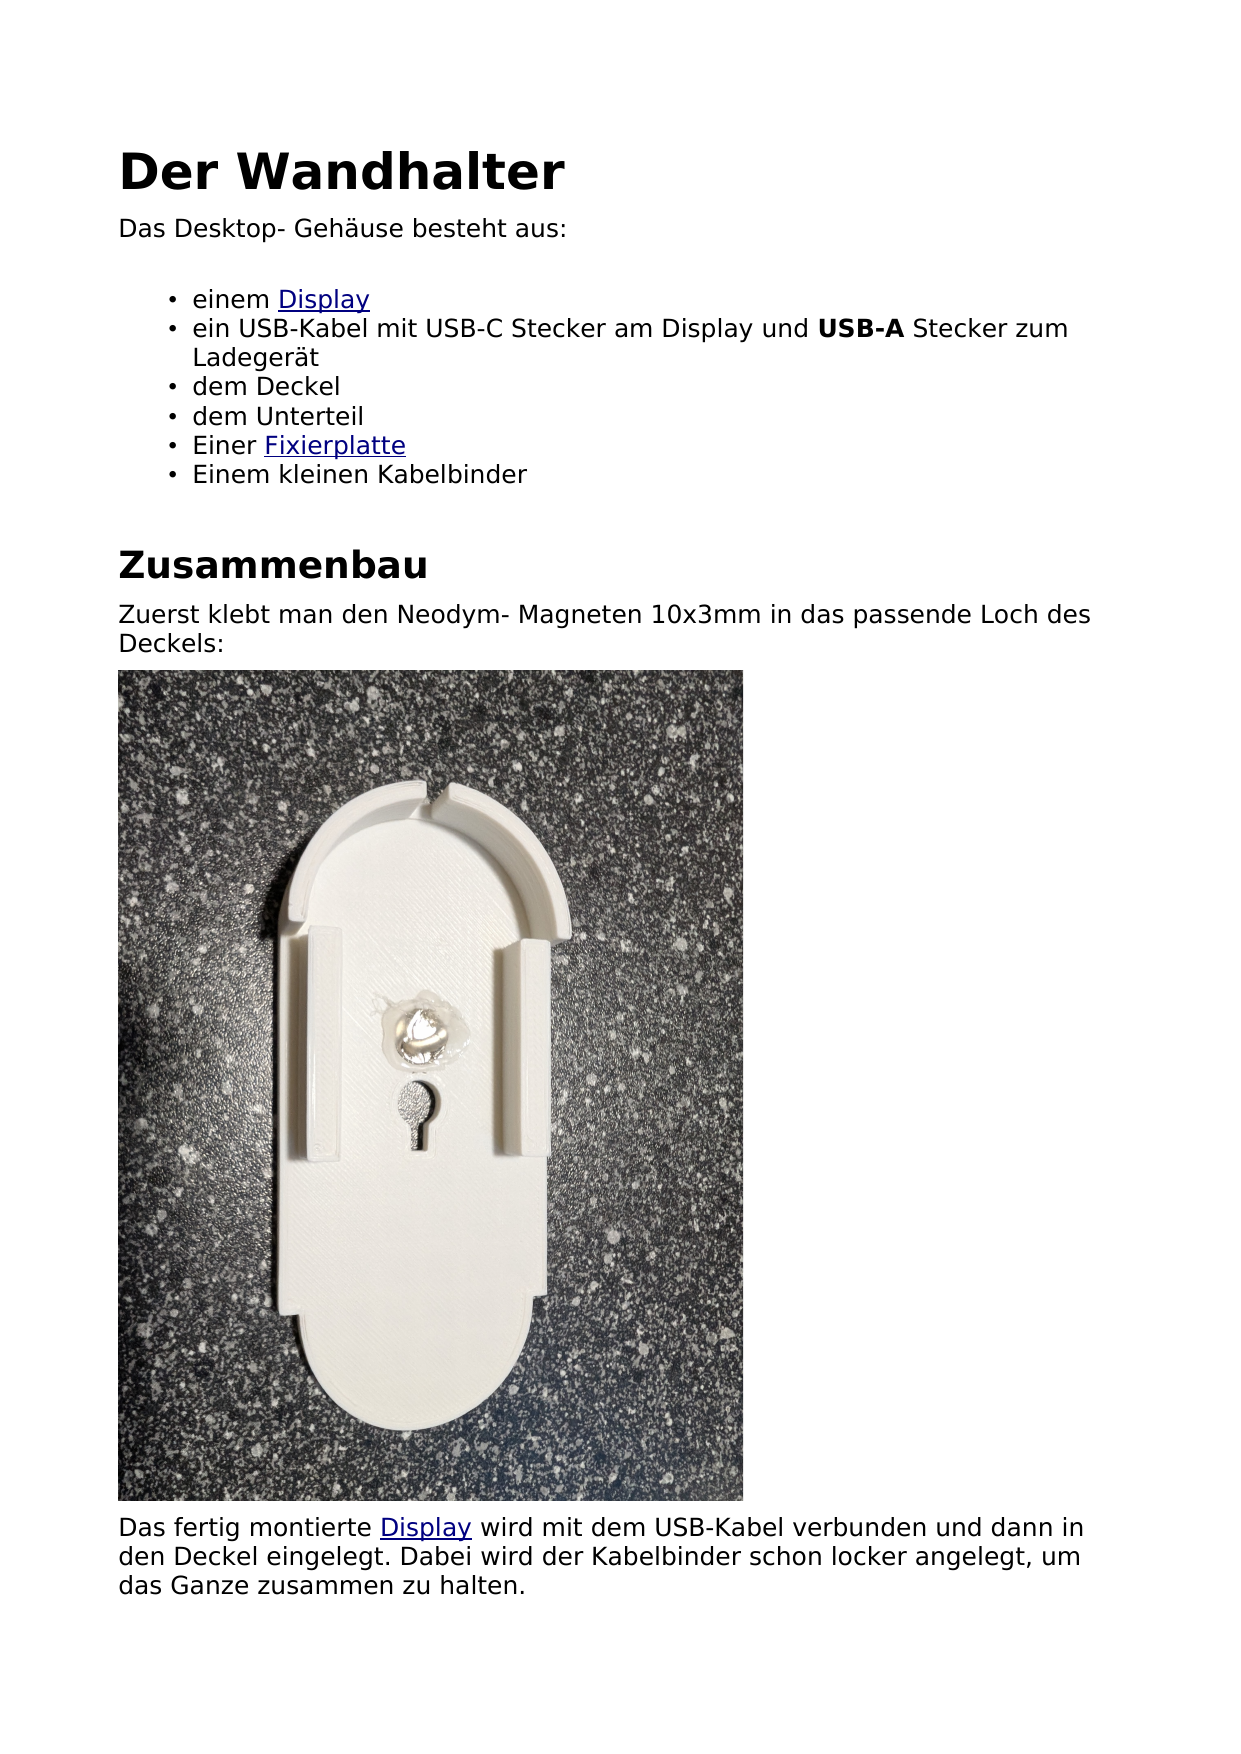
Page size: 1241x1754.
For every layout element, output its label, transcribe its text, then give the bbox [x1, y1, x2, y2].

list Einem kleinen Kabelbinder [177, 460, 1122, 489]
subtitle Zusammenbau [118, 544, 1122, 587]
picture [118, 670, 744, 1501]
text Das Desktop- Gehäuse besteht aus: [118, 214, 1122, 243]
subtitle Der Wandhalter [118, 143, 1122, 201]
list dem Unterteil [177, 402, 1122, 431]
list ein USB-Kabel mit USB-C Stecker am Display und USB-A Stecker zum Ladegerät [177, 314, 1122, 372]
list dem Deckel [177, 372, 1122, 402]
text Zuerst klebt man den Neodym- Magneten 10x3mm in das passende Loch des Deckels: [118, 600, 1122, 658]
list Einer Fixierplatte [177, 431, 1122, 460]
list einem Display [177, 285, 1122, 314]
text Das fertig montierte Display wird mit dem USB-Kabel verbunden und dann in den Deckel eingelegt. Dabei wird der Kabelbinder schon locker angelegt, um das Ganze zusammen zu halten. [118, 1513, 1122, 1601]
